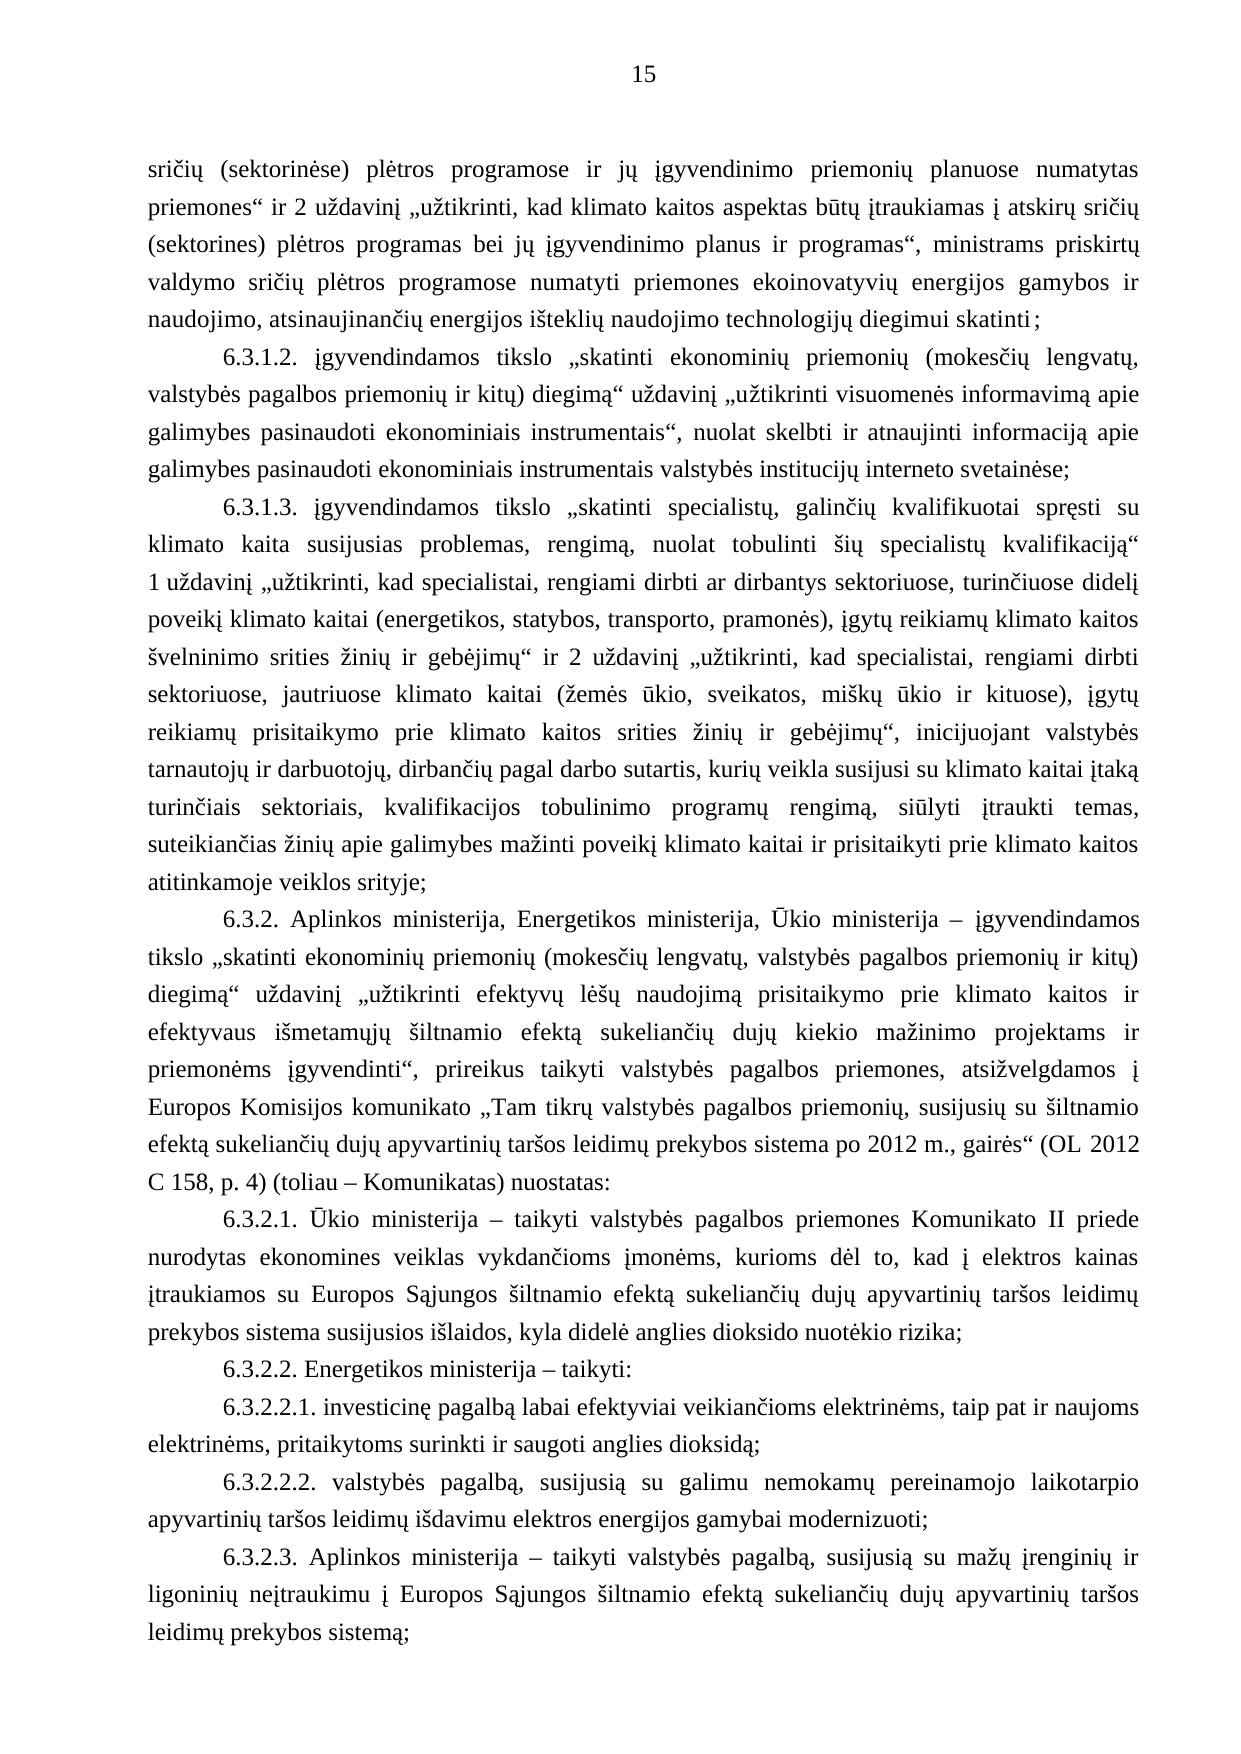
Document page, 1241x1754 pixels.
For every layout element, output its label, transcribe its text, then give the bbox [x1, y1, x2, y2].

text 6.3.2.3. Aplinkos ministerija – taikyti valstybės pagalbą, susijusią su mažų įrenginių ir ligoninių neįtraukimu į Europos Sąjungos šiltnamio efektą sukeliančių dujų apyvartinių taršos leidimų prekybos sistemą; [148, 1533, 1140, 1645]
text 6.3.2. Aplinkos ministerija, Energetikos ministerija, Ūkio ministerija – įgyvendindamos tikslo „skatinti ekonominių priemonių (mokesčių lengvatų, valstybės pagalbos priemonių ir kitų) diegimą“ uždavinį „užtikrinti efektyvų lėšų naudojimą prisitaikymo prie klimato kaitos ir efektyvaus išmetamųjų šiltnamio efektą sukeliančių dujų kiekio mažinimo projektams ir priemonėms įgyvendinti“, prireikus taikyti valstybės pagalbos priemones, atsižvelgdamos į Europos Komisijos komunikato „Tam tikrų valstybės pagalbos priemonių, susijusių su šiltnamio efektą sukeliančių dujų apyvartinių taršos leidimų prekybos sistema po 2012 m., gairės“ (OL 2012 C 158, p. 4) (toliau – Komunikatas) nuostatas: [148, 895, 1140, 1195]
text sričių (sektorinėse) plėtros programose ir jų įgyvendinimo priemonių planuose numatytas priemones“ ir 2 uždavinį „užtikrinti, kad klimato kaitos aspektas būtų įtraukiamas į atskirų sričių (sektorines) plėtros programas bei jų įgyvendinimo planus ir programas“, ministrams priskirtų valdymo sričių plėtros programose numatyti priemones ekoinovatyvių energijos gamybos ir naudojimo, atsinaujinančių energijos išteklių naudojimo technologijų diegimui skatinti; [148, 145, 1140, 333]
text 6.3.1.3. įgyvendindamos tikslo „skatinti specialistų, galinčių kvalifikuotai spręsti su klimato kaita susijusias problemas, rengimą, nuolat tobulinti šių specialistų kvalifikaciją“ 1 uždavinį „užtikrinti, kad specialistai, rengiami dirbti ar dirbantys sektoriuose, turinčiuose didelį poveikį klimato kaitai (energetikos, statybos, transporto, pramonės), įgytų reikiamų klimato kaitos švelninimo srities žinių ir gebėjimų“ ir 2 uždavinį „užtikrinti, kad specialistai, rengiami dirbti sektoriuose, jautriuose klimato kaitai (žemės ūkio, sveikatos, miškų ūkio ir kituose), įgytų reikiamų prisitaikymo prie klimato kaitos srities žinių ir gebėjimų“, inicijuojant valstybės tarnautojų ir darbuotojų, dirbančių pagal darbo sutartis, kurių veikla susijusi su klimato kaitai įtaką turinčiais sektoriais, kvalifikacijos tobulinimo programų rengimą, siūlyti įtraukti temas, suteikiančias žinių apie galimybes mažinti poveikį klimato kaitai ir prisitaikyti prie klimato kaitos atitinkamoje veiklos srityje; [148, 483, 1140, 895]
text 6.3.2.1. Ūkio ministerija – taikyti valstybės pagalbos priemones Komunikato II priede nurodytas ekonomines veiklas vykdančioms įmonėms, kurioms dėl to, kad į elektros kainas įtraukiamos su Europos Sąjungos šiltnamio efektą sukeliančių dujų apyvartinių taršos leidimų prekybos sistema susijusios išlaidos, kyla didelė anglies dioksido nuotėkio rizika; [148, 1195, 1140, 1345]
text 6.3.2.2. Energetikos ministerija – taikyti: [148, 1345, 1140, 1383]
text 6.3.2.2.1. investicinę pagalbą labai efektyviai veikiančioms elektrinėms, taip pat ir naujoms elektrinėms, pritaikytoms surinkti ir saugoti anglies dioksidą; [148, 1383, 1140, 1458]
text 6.3.2.2.2. valstybės pagalbą, susijusią su galimu nemokamų pereinamojo laikotarpio apyvartinių taršos leidimų išdavimu elektros energijos gamybai modernizuoti; [148, 1458, 1140, 1533]
text 6.3.1.2. įgyvendindamos tikslo „skatinti ekonominių priemonių (mokesčių lengvatų, valstybės pagalbos priemonių ir kitų) diegimą“ uždavinį „užtikrinti visuomenės informavimą apie galimybes pasinaudoti ekonominiais instrumentais“, nuolat skelbti ir atnaujinti informaciją apie galimybes pasinaudoti ekonominiais instrumentais valstybės institucijų interneto svetainėse; [148, 333, 1140, 483]
